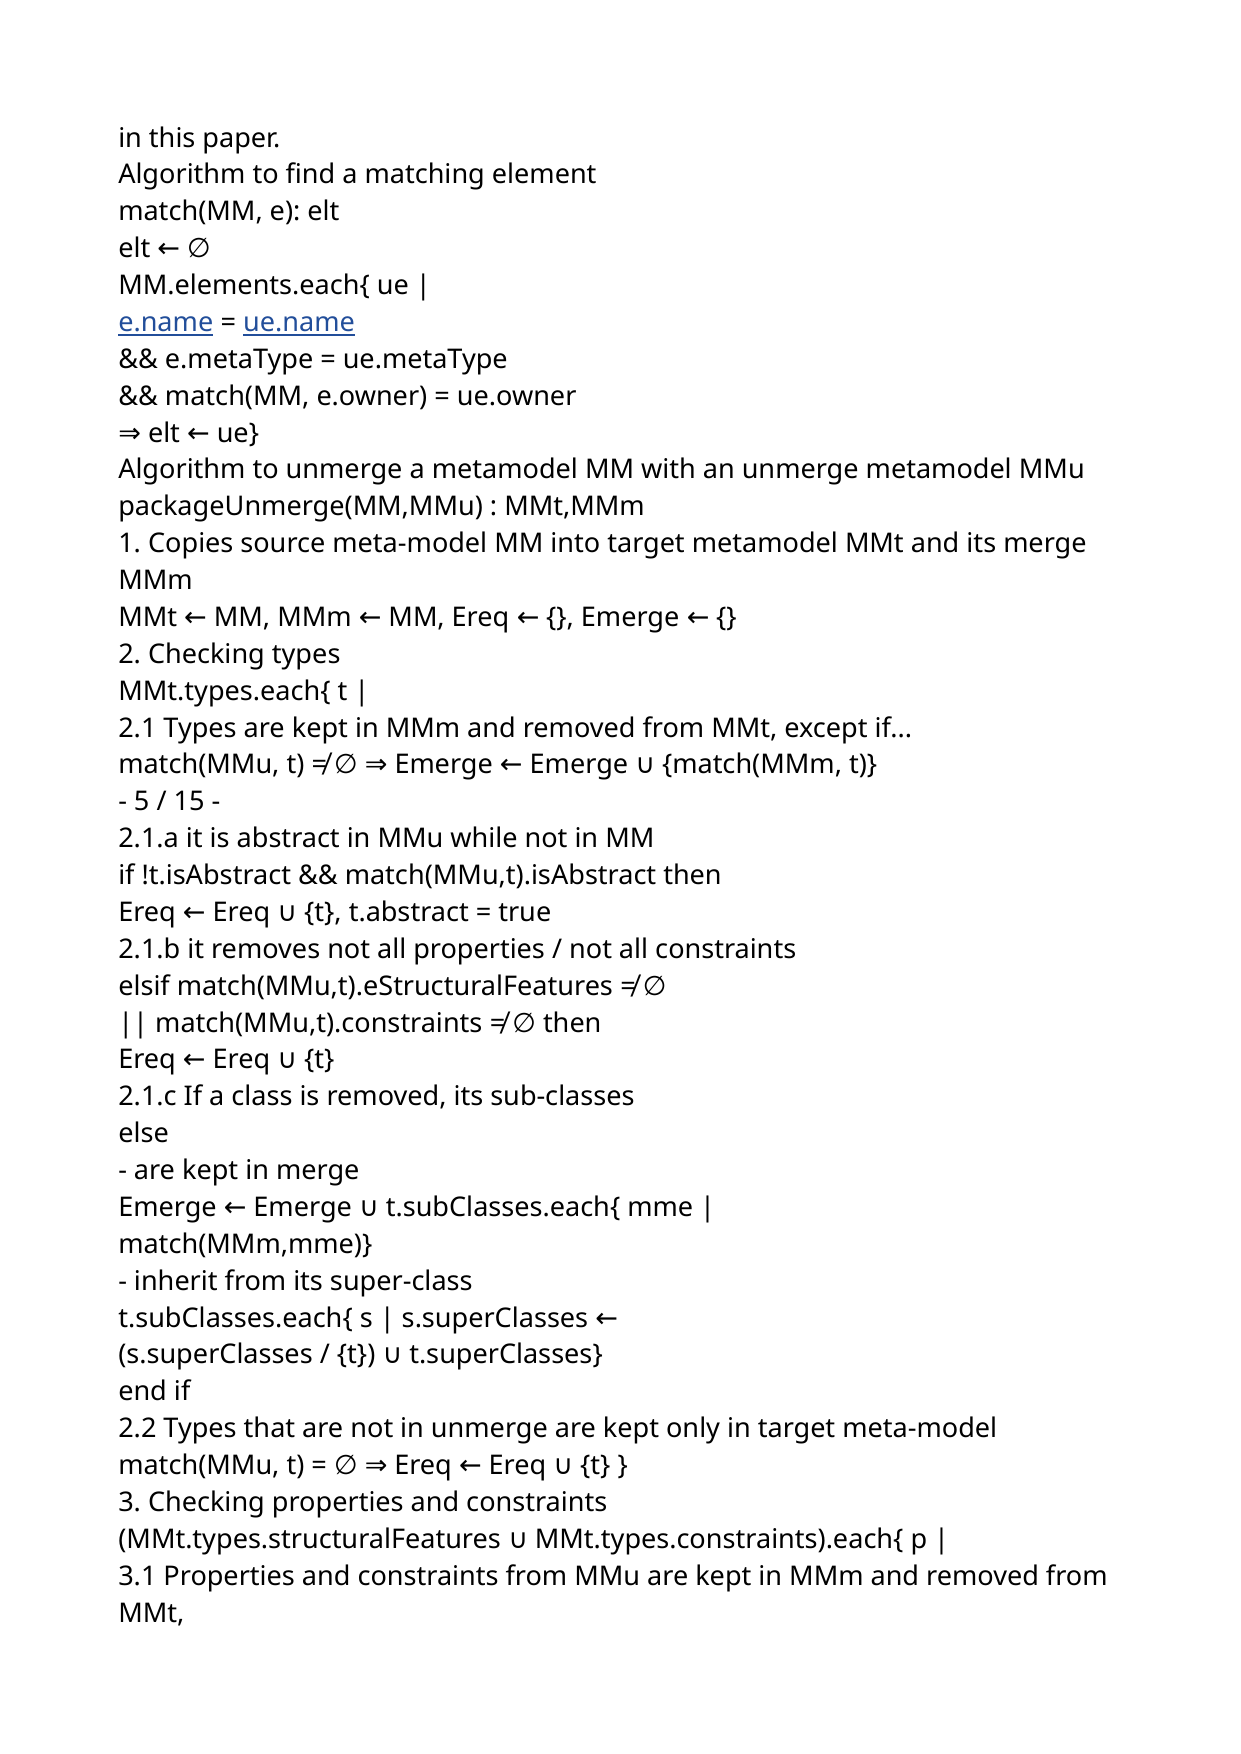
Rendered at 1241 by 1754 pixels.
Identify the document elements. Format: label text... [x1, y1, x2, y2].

text 3. Checking properties and constraints [118, 1482, 1122, 1519]
text t.subClasses.each{ s | s.superClasses ← [118, 1298, 1122, 1335]
text match(MMu, t) = ∅ ⇒ Ereq ← Ereq ∪ {t} } [118, 1446, 1122, 1482]
text Algorithm to unmerge a metamodel MM with an unmerge metamodel MMu [118, 450, 1122, 487]
text packageUnmerge(MM,MMu) : MMt,MMm [118, 487, 1122, 524]
text - 5 / 15 - [118, 782, 1122, 819]
text 1. Copies source meta-model MM into target metamodel MMt and its merge MMm [118, 524, 1122, 597]
text 2.1 Types are kept in MMm and removed from MMt, except if... [118, 708, 1122, 745]
text 2.1.c If a class is removed, its sub-classes [118, 1077, 1122, 1114]
text && match(MM, e.owner) = ue.owner [118, 376, 1122, 413]
text elsif match(MMu,t).eStructuralFeatures ≠ ∅ [118, 966, 1122, 1003]
text elt ← ∅ [118, 229, 1122, 266]
text - inherit from its super-class [118, 1261, 1122, 1298]
text 2. Checking types [118, 634, 1122, 671]
text MM.elements.each{ ue | [118, 266, 1122, 302]
text 2.2 Types that are not in unmerge are kept only in target meta-model [118, 1409, 1122, 1446]
text MMt.types.each{ t | [118, 671, 1122, 708]
text if !t.isAbstract && match(MMu,t).isAbstract then [118, 856, 1122, 892]
text Emerge ← Emerge ∪ t.subClasses.each{ mme | [118, 1187, 1122, 1224]
text 3.1 Properties and constraints from MMu are kept in MMm and removed from MMt, [118, 1556, 1122, 1630]
text e.name = ue.name [118, 302, 1122, 339]
text Ereq ← Ereq ∪ {t} [118, 1040, 1122, 1077]
text 2.1.b it removes not all properties / not all constraints [118, 929, 1122, 966]
text Algorithm to find a matching element [118, 155, 1122, 192]
text (s.superClasses / {t}) ∪ t.superClasses} [118, 1335, 1122, 1372]
text in this paper. [118, 118, 1122, 155]
text || match(MMu,t).constraints ≠ ∅ then [118, 1003, 1122, 1040]
text else [118, 1114, 1122, 1151]
text Ereq ← Ereq ∪ {t}, t.abstract = true [118, 892, 1122, 929]
text match(MMu, t) ≠ ∅ ⇒ Emerge ← Emerge ∪ {match(MMm, t)} [118, 745, 1122, 782]
text match(MMm,mme)} [118, 1224, 1122, 1261]
text ⇒ elt ← ue} [118, 413, 1122, 450]
text 2.1.a it is abstract in MMu while not in MM [118, 819, 1122, 856]
text end if [118, 1372, 1122, 1409]
text && e.metaType = ue.metaType [118, 339, 1122, 376]
text - are kept in merge [118, 1151, 1122, 1187]
text (MMt.types.structuralFeatures ∪ MMt.types.constraints).each{ p | [118, 1519, 1122, 1556]
text MMt ← MM, MMm ← MM, Ereq ← {}, Emerge ← {} [118, 597, 1122, 634]
text match(MM, e): elt [118, 192, 1122, 229]
